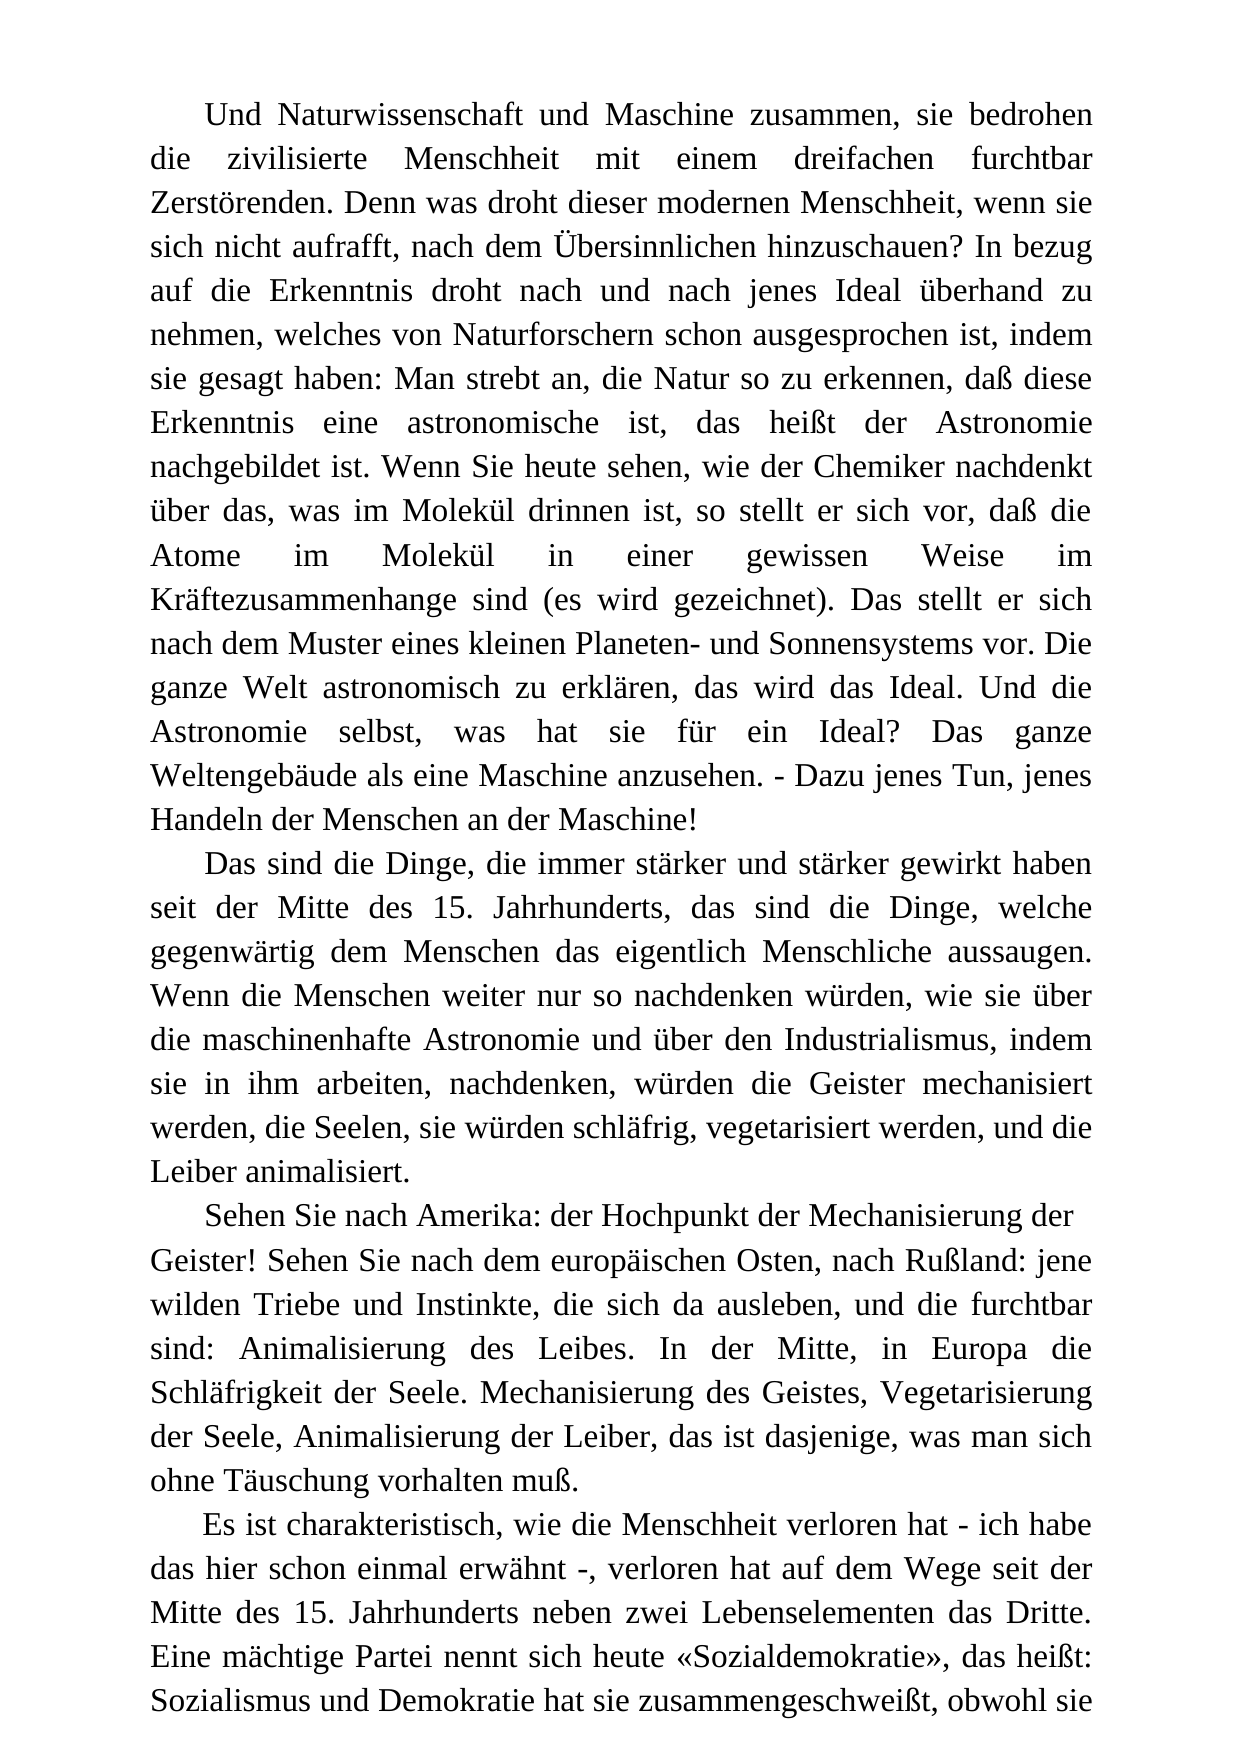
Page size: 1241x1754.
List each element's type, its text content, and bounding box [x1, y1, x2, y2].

text Geister! Sehen Sie nach dem europäischen Osten, nach Rußland: jene wilden Triebe und Instinkte, die sich da ausleben, und die furchtbar sind: Animalisierung des Leibes. In der Mitte, in Europa die Schläfrigkeit der Seele. Mechanisierung des Geistes, Vegetarisierung der Seele, Animalisierung der Leiber, das ist dasjenige, was man sich ohne Täuschung vorhalten muß. [150, 1240, 1093, 1498]
text Das sind die Dinge, die immer stärker und stärker gewirkt haben seit der Mitte des 15. Jahrhunderts, das sind die Dinge, welche gegenwärtig dem Menschen das eigentlich Menschliche aussaugen. Wenn die Menschen weiter nur so nachdenken würden, wie sie über die maschinenhafte Astronomie und über den Industrialismus, indem sie in ihm arbeiten, nachdenken, würden die Geister mechanisiert werden, die Seelen, sie würden schläfrig, vegetarisiert werden, und die Leiber animalisiert. [150, 843, 1093, 1190]
text Es ist charakteristisch, wie die Menschheit verloren hat - ich habe das hier schon einmal erwähnt -, verloren hat auf dem Wege seit der Mitte des 15. Jahrhunderts neben zwei Lebenselementen das Dritte. Eine mächtige Partei nennt sich heute «Sozialdemokratie», das heißt: Sozialismus und Demokratie hat sie zusammengeschweißt, obwohl sie [150, 1504, 1093, 1719]
text Sehen Sie nach Amerika: der Hochpunkt der Mechanisierung der [150, 1196, 1093, 1234]
text Und Naturwissenschaft und Maschine zusammen, sie bedrohen die zivilisierte Menschheit mit einem dreifachen furchtbar Zerstörenden. Denn was droht dieser modernen Menschheit, wenn sie sich nicht aufrafft, nach dem Übersinnlichen hinzuschauen? In bezug auf die Erkenntnis droht nach und nach jenes Ideal überhand zu nehmen, welches von Naturforschern schon ausgesprochen ist, indem sie gesagt haben: Man strebt an, die Natur so zu erkennen, daß diese Erkenntnis eine astronomische ist, das heißt der Astronomie nachgebildet ist. Wenn Sie heute sehen, wie der Chemiker nachdenkt über das, was im Molekül drinnen ist, so stellt er sich vor, daß die Atome im Molekül in einer gewissen Weise im Kräftezusammenhange sind (es wird gezeichnet). Das stellt er sich nach dem Muster eines kleinen Planeten- und Sonnensystems vor. Die ganze Welt astronomisch zu erklären, das wird das Ideal. Und die Astronomie selbst, was hat sie für ein Ideal? Das ganze Weltengebäude als eine Maschine anzusehen. - Dazu jenes Tun, jenes Handeln der Menschen an der Maschine! [150, 94, 1093, 837]
